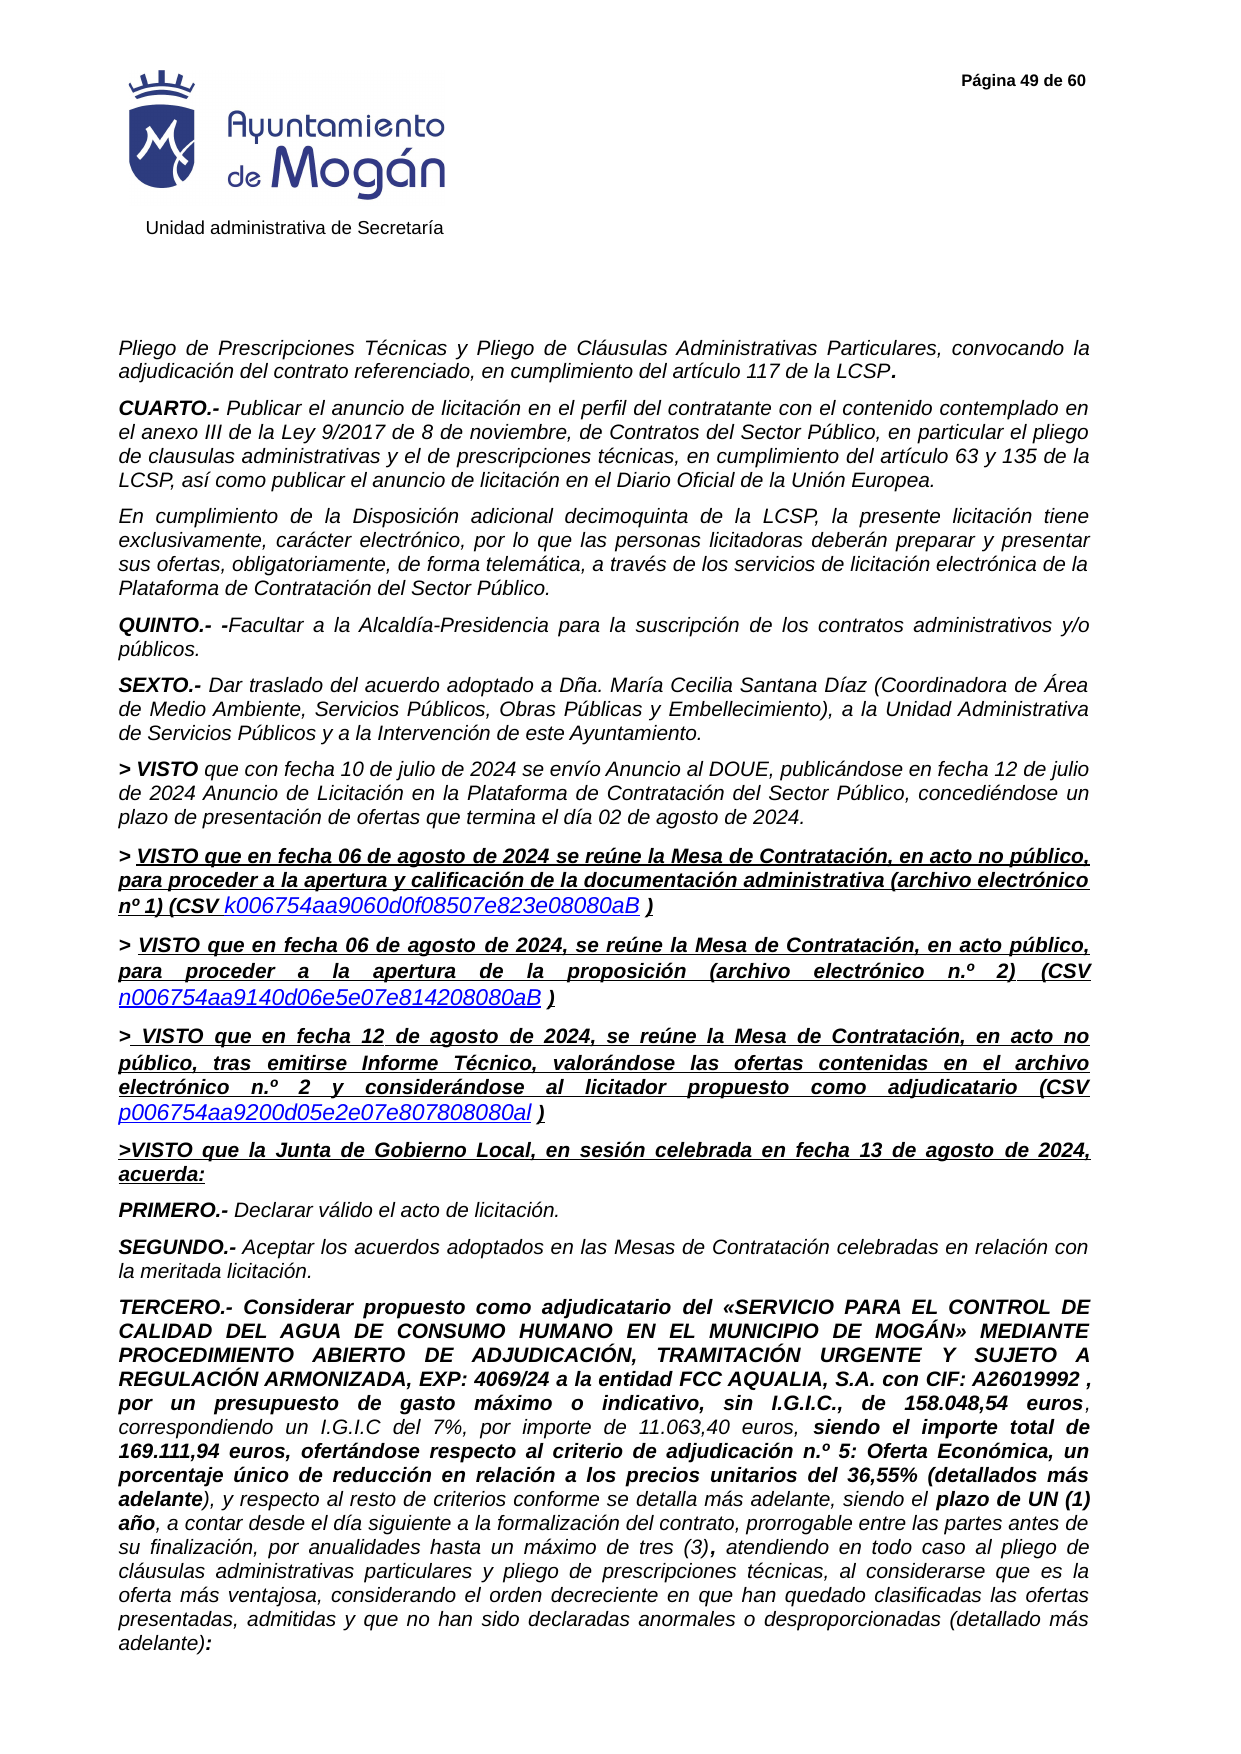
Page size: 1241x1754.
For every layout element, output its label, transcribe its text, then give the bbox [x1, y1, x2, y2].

text PRIMERO.- Declarar válido el acto de licitación. [118, 1198, 1092, 1222]
text > VISTO que en fecha 12 de agosto de 2024, se reúne la Mesa de Contratación, en acto no público, tras emitirse Informe Técnico, valorándose las ofertas contenidas en el archivo electrónico n.º 2 y considerándose al licitador propuesto como adjudicatario (CSV p006754aa9200d05e2e07e807808080al ) [118, 1022, 1092, 1125]
text SEXTO.- Dar traslado del acuerdo adoptado a Dña. María Cecilia Santana Díaz (Coordinadora de Área de Medio Ambiente, Servicios Públicos, Obras Públicas y Embellecimiento), a la Unidad Administrativa de Servicios Públicos y a la Intervención de este Ayuntamiento. [118, 673, 1092, 745]
text SEGUNDO.- Aceptar los acuerdos adoptados en las Mesas de Contratación celebradas en relación con la meritada licitación. [118, 1235, 1092, 1283]
text CUARTO.- Publicar el anuncio de licitación en el perfil del contratante con el contenido contemplado en el anexo III de la Ley 9/2017 de 8 de noviembre, de Contratos del Sector Público, en particular el pliego de clausulas administrativas y el de prescripciones técnicas, en cumplimiento del artículo 63 y 135 de la LCSP, así como publicar el anuncio de licitación en el Diario Oficial de la Unión Europea. [118, 396, 1092, 492]
text En cumplimiento de la Disposición adicional decimoquinta de la LCSP, la presente licitación tiene exclusivamente, carácter electrónico, por lo que las personas licitadoras deberán preparar y presentar sus ofertas, obligatoriamente, de forma telemática, a través de los servicios de licitación electrónica de la Plataforma de Contratación del Sector Público. [118, 504, 1092, 600]
picture [128, 70, 445, 206]
text QUINTO.- -Facultar a la Alcaldía-Presidencia para la suscripción de los contratos administrativos y/o públicos. [118, 612, 1092, 660]
text >VISTO que la Junta de Gobierno Local, en sesión celebrada en fecha 13 de agosto de 2024, acuerda: [118, 1138, 1092, 1186]
text Pliego de Prescripciones Técnicas y Pliego de Cláusulas Administrativas Particulares, convocando la adjudicación del contrato referenciado, en cumplimiento del artículo 117 de la LCSP. [118, 335, 1092, 383]
text > VISTO que con fecha 10 de julio de 2024 se envío Anuncio al DOUE, publicándose en fecha 12 de julio de 2024 Anuncio de Licitación en la Plataforma de Contratación del Sector Público, concediéndose un plazo de presentación de ofertas que termina el día 02 de agosto de 2024. [118, 757, 1092, 829]
text > VISTO que en fecha 06 de agosto de 2024 se reúne la Mesa de Contratación, en acto no público, para proceder a la apertura y calificación de la documentación administrativa (archivo electrónico nº 1) (CSV k006754aa9060d0f08507e823e08080aB ) [118, 842, 1092, 918]
text TERCERO.- Considerar propuesto como adjudicatario del «SERVICIO PARA EL CONTROL DE CALIDAD DEL AGUA DE CONSUMO HUMANO EN EL MUNICIPIO DE MOGÁN» MEDIANTE PROCEDIMIENTO ABIERTO DE ADJUDICACIÓN, TRAMITACIÓN URGENTE Y SUJETO A REGULACIÓN ARMONIZADA, EXP: 4069/24 a la entidad FCC AQUALIA, S.A. con CIF: A26019992 , por un presupuesto de gasto máximo o indicativo, sin I.G.I.C., de 158.048,54 euros, correspondiendo un I.G.I.C del 7%, por importe de 11.063,40 euros, siendo el importe total de 169.111,94 euros, ofertándose respecto al criterio de adjudicación n.º 5: Oferta Económica, un porcentaje único de reducción en relación a los precios unitarios del 36,55% (detallados más adelante), y respecto al resto de criterios conforme se detalla más adelante, siendo el plazo de UN (1) año, a contar desde el día siguiente a la formalización del contrato, prorrogable entre las partes antes de su finalización, por anualidades hasta un máximo de tres (3), atendiendo en todo caso al pliego de cláusulas administrativas particulares y pliego de prescripciones técnicas, al considerarse que es la oferta más ventajosa, considerando el orden decreciente en que han quedado clasificadas las ofertas presentadas, admitidas y que no han sido declaradas anormales o desproporcionadas (detallado más adelante): [118, 1295, 1092, 1654]
text > VISTO que en fecha 06 de agosto de 2024, se reúne la Mesa de Contratación, en acto público, para proceder a la apertura de la proposición (archivo electrónico n.º 2) (CSV n006754aa9140d06e5e07e814208080aB ) [118, 931, 1092, 1010]
